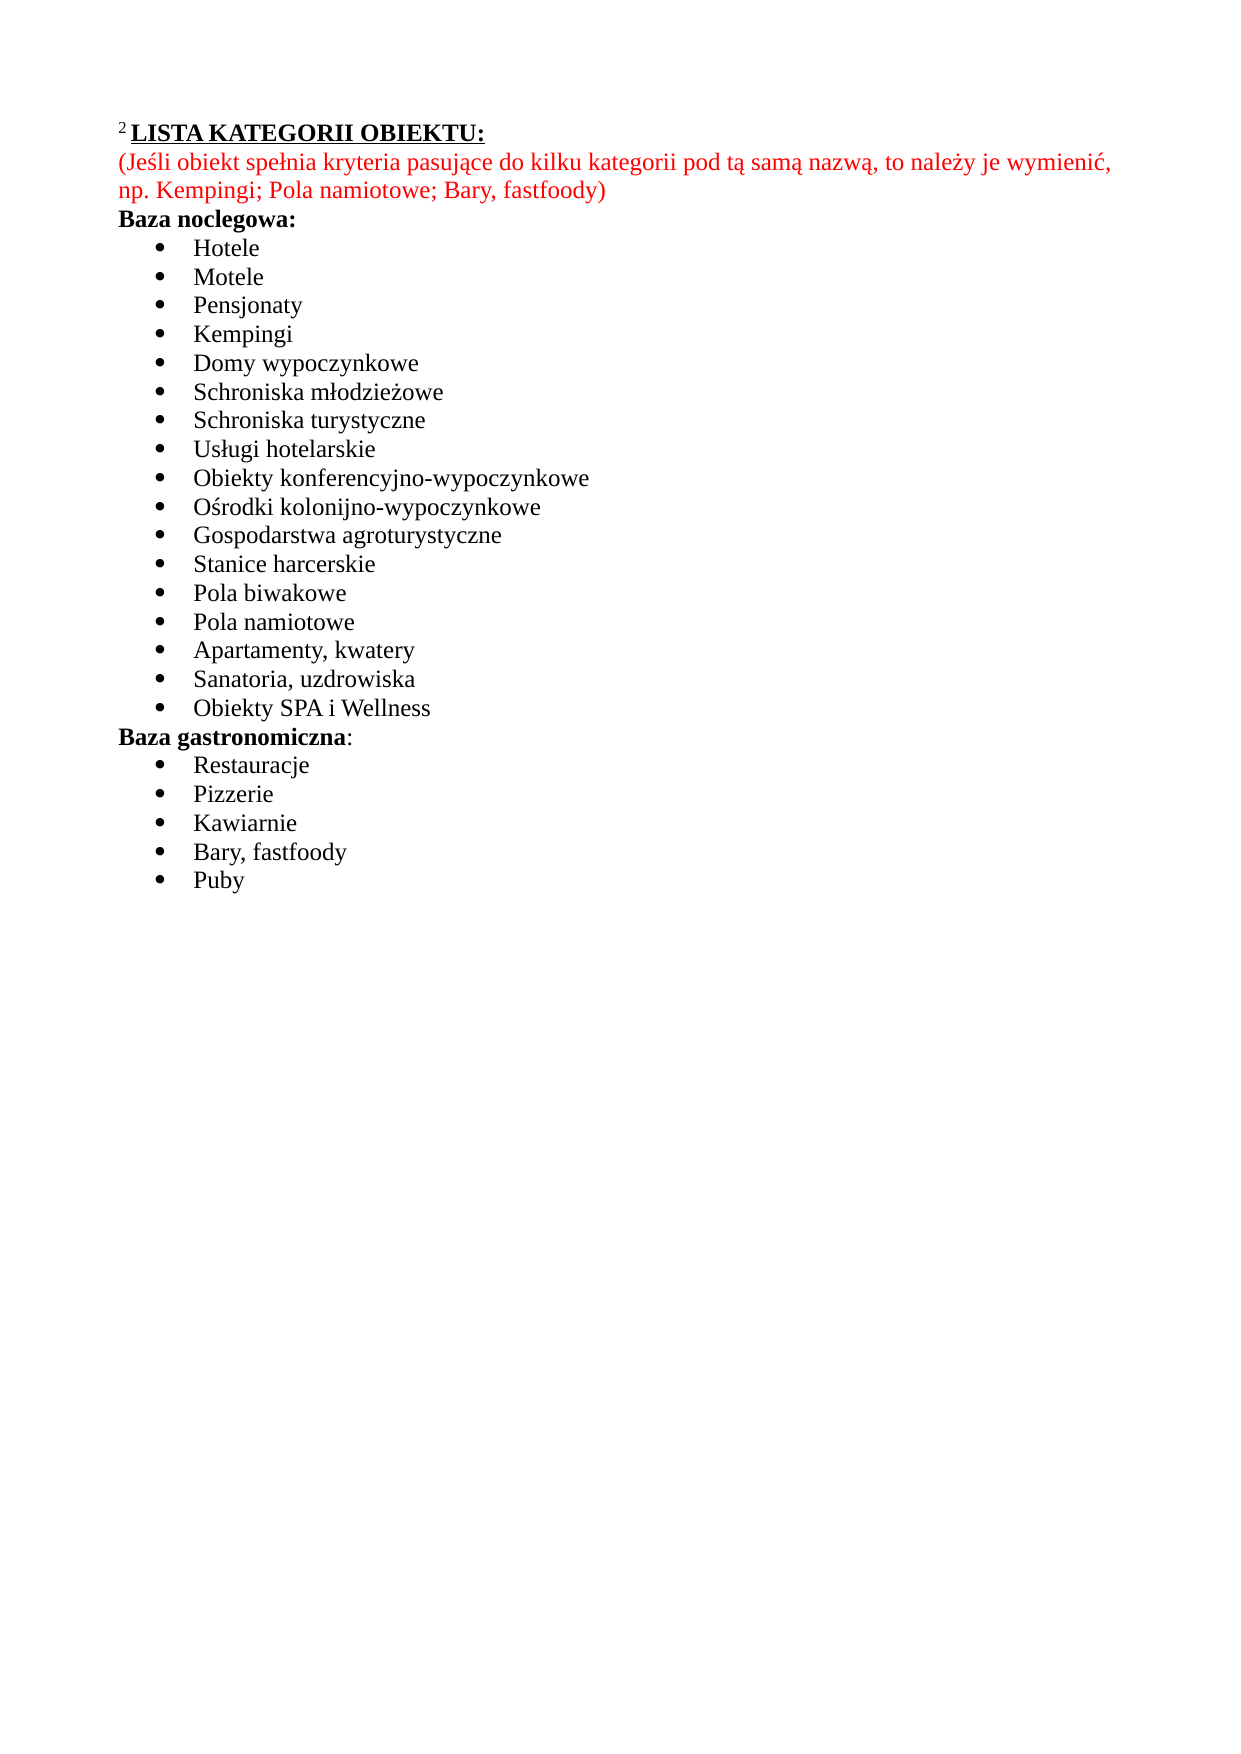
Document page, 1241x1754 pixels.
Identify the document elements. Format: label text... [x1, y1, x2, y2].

list Hotele [156, 233, 1122, 262]
list Stanice harcerskie [156, 549, 1122, 578]
list Schroniska młodzieżowe [156, 377, 1122, 406]
list Bary, fastfoody [156, 837, 1122, 866]
list Kawiarnie [156, 808, 1122, 837]
list Pola namiotowe [156, 607, 1122, 636]
list Restauracje [156, 751, 1122, 779]
list Motele [156, 262, 1122, 291]
list Schroniska turystyczne [156, 406, 1122, 434]
text Baza gastronomiczna: [118, 722, 1122, 751]
text (Jeśli obiekt spełnia kryteria pasujące do kilku kategorii pod tą samą nazwą, to należy je wymienić, np. Kempingi; Pola namiotowe; Bary, fastfoody) [118, 147, 1122, 204]
list Kempingi [156, 319, 1122, 348]
list Pola biwakowe [156, 578, 1122, 607]
text Baza noclegowa: [118, 204, 1122, 233]
list Domy wypoczynkowe [156, 348, 1122, 377]
list Pensjonaty [156, 291, 1122, 319]
list Usługi hotelarskie [156, 434, 1122, 463]
list Pizzerie [156, 779, 1122, 808]
list Puby [156, 866, 1122, 894]
list Sanatoria, uzdrowiska [156, 664, 1122, 693]
text 2 LISTA KATEGORII OBIEKTU: [118, 118, 1122, 147]
list Ośrodki kolonijno-wypoczynkowe [156, 492, 1122, 521]
list Apartamenty, kwatery [156, 636, 1122, 664]
list Obiekty SPA i Wellness [156, 693, 1122, 722]
list Obiekty konferencyjno-wypoczynkowe [156, 463, 1122, 492]
list Gospodarstwa agroturystyczne [156, 521, 1122, 549]
